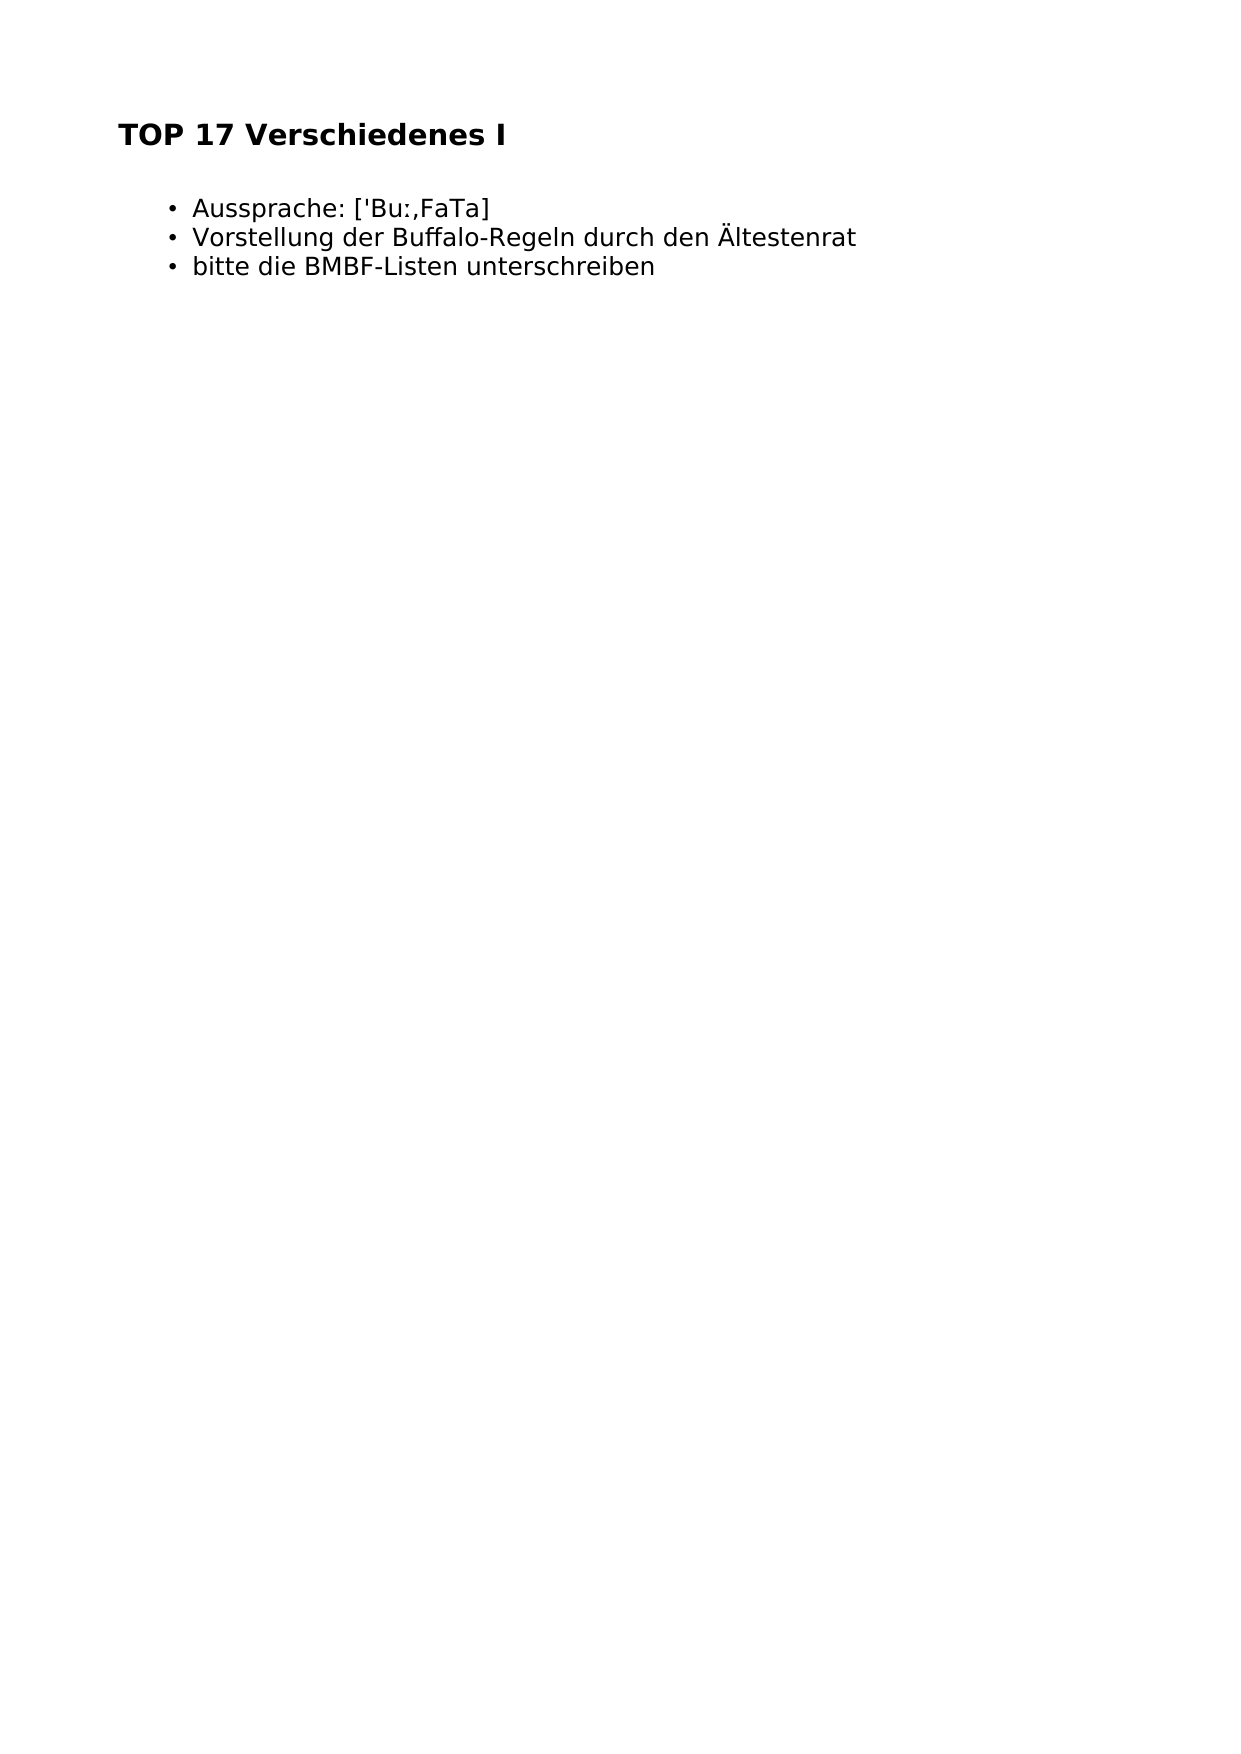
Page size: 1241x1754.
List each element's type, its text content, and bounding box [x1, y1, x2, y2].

list Aussprache: ['Buː,FaTa] [177, 194, 1122, 223]
subtitle TOP 17 Verschiedenes I [118, 118, 1122, 152]
list Vorstellung der Buffalo-Regeln durch den Ältestenrat [177, 223, 1122, 252]
list bitte die BMBF-Listen unterschreiben [177, 252, 1122, 282]
